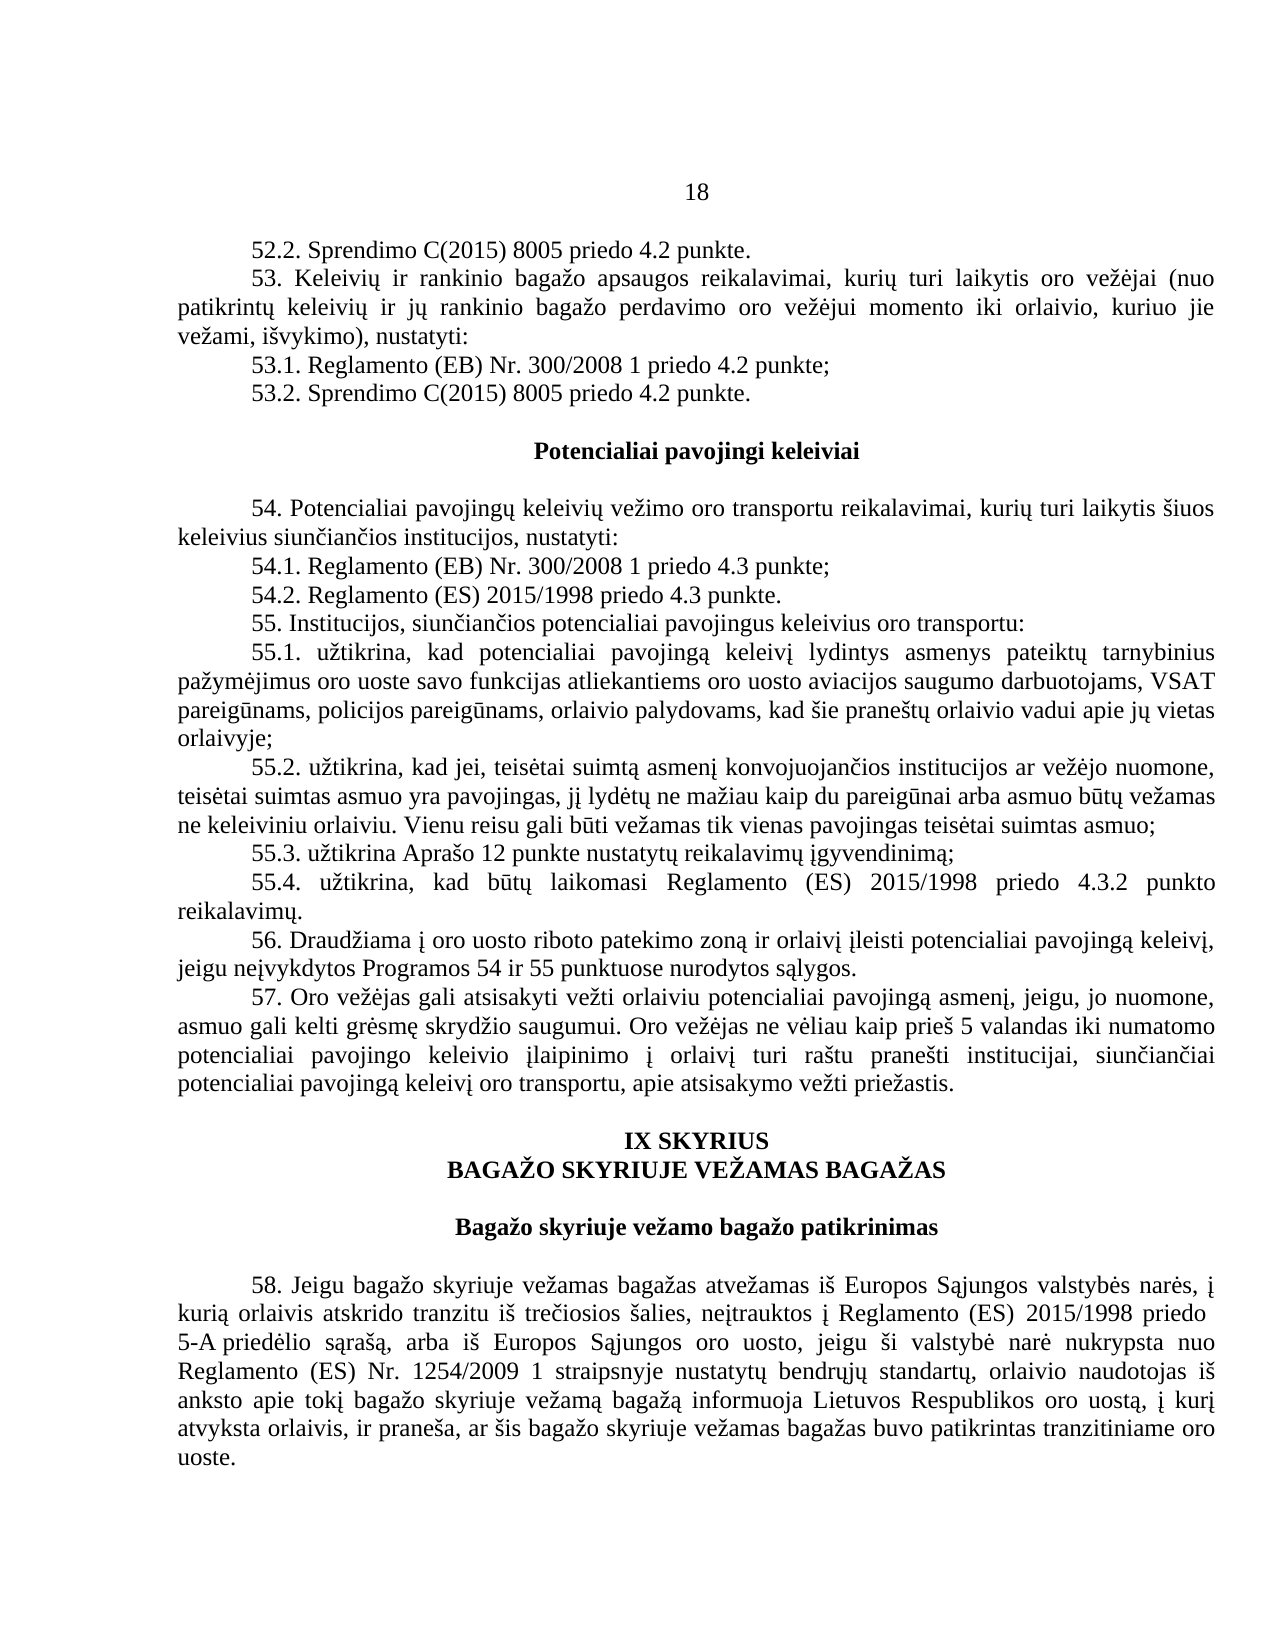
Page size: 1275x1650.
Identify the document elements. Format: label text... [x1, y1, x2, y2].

text BAGAŽO SKYRIUJE VEŽAMAS BAGAŽAS [177, 1155, 1216, 1183]
text 52.2. Sprendimo C(2015) 8005 priedo 4.2 punkte. [177, 235, 1216, 263]
text 54.2. Reglamento (ES) 2015/1998 priedo 4.3 punkte. [177, 580, 1216, 608]
text 53.1. Reglamento (EB) Nr. 300/2008 1 priedo 4.2 punkte; [177, 350, 1216, 378]
text 55.4. užtikrina, kad būtų laikomasi Reglamento (ES) 2015/1998 priedo 4.3.2 punkto reikalavimų. [177, 867, 1216, 925]
text 54.1. Reglamento (EB) Nr. 300/2008 1 priedo 4.3 punkte; [177, 551, 1216, 580]
text 54. Potencialiai pavojingų keleivių vežimo oro transportu reikalavimai, kurių turi laikytis šiuos keleivius siunčiančios institucijos, nustatyti: [177, 493, 1216, 551]
text 57. Oro vežėjas gali atsisakyti vežti orlaiviu potencialiai pavojingą asmenį, jeigu, jo nuomone, asmuo gali kelti grėsmę skrydžio saugumui. Oro vežėjas ne vėliau kaip prieš 5 valandas iki numatomo potencialiai pavojingo keleivio įlaipinimo į orlaivį turi raštu pranešti institucijai, siunčiančiai potencialiai pavojingą keleivį oro transportu, apie atsisakymo vežti priežastis. [177, 982, 1216, 1097]
text 58. Jeigu bagažo skyriuje vežamas bagažas atvežamas iš Europos Sąjungos valstybės narės, į kurią orlaivis atskrido tranzitu iš trečiosios šalies, neįtrauktos į Reglamento (ES) 2015/1998 priedo 5-A priedėlio sąrašą, arba iš Europos Sąjungos oro uosto, jeigu ši valstybė narė nukrypsta nuo Reglamento (ES) Nr. 1254/2009 1 straipsnyje nustatytų bendrųjų standartų, orlaivio naudotojas iš anksto apie tokį bagažo skyriuje vežamą bagažą informuoja Lietuvos Respublikos oro uostą, į kurį atvyksta orlaivis, ir praneša, ar šis bagažo skyriuje vežamas bagažas buvo patikrintas tranzitiniame oro uoste. [177, 1270, 1216, 1471]
text IX SKYRIUS [177, 1126, 1216, 1155]
text 53. Keleivių ir rankinio bagažo apsaugos reikalavimai, kurių turi laikytis oro vežėjai (nuo patikrintų keleivių ir jų rankinio bagažo perdavimo oro vežėjui momento iki orlaivio, kuriuo jie vežami, išvykimo), nustatyti: [177, 263, 1216, 350]
text 55.3. užtikrina Aprašo 12 punkte nustatytų reikalavimų įgyvendinimą; [177, 838, 1216, 867]
text 56. Draudžiama į oro uosto riboto patekimo zoną ir orlaivį įleisti potencialiai pavojingą keleivį, jeigu neįvykdytos Programos 54 ir 55 punktuose nurodytos sąlygos. [177, 925, 1216, 982]
text 55.1. užtikrina, kad potencialiai pavojingą keleivį lydintys asmenys pateiktų tarnybinius pažymėjimus oro uoste savo funkcijas atliekantiems oro uosto aviacijos saugumo darbuotojams, VSAT pareigūnams, policijos pareigūnams, orlaivio palydovams, kad šie praneštų orlaivio vadui apie jų vietas orlaivyje; [177, 637, 1216, 752]
text 55. Institucijos, siunčiančios potencialiai pavojingus keleivius oro transportu: [177, 608, 1216, 637]
text 55.2. užtikrina, kad jei, teisėtai suimtą asmenį konvojuojančios institucijos ar vežėjo nuomone, teisėtai suimtas asmuo yra pavojingas, jį lydėtų ne mažiau kaip du pareigūnai arba asmuo būtų vežamas ne keleiviniu orlaiviu. Vienu reisu gali būti vežamas tik vienas pavojingas teisėtai suimtas asmuo; [177, 752, 1216, 838]
text 53.2. Sprendimo C(2015) 8005 priedo 4.2 punkte. [177, 378, 1216, 407]
text Bagažo skyriuje vežamo bagažo patikrinimas [177, 1212, 1216, 1241]
text Potencialiai pavojingi keleiviai [177, 436, 1216, 465]
